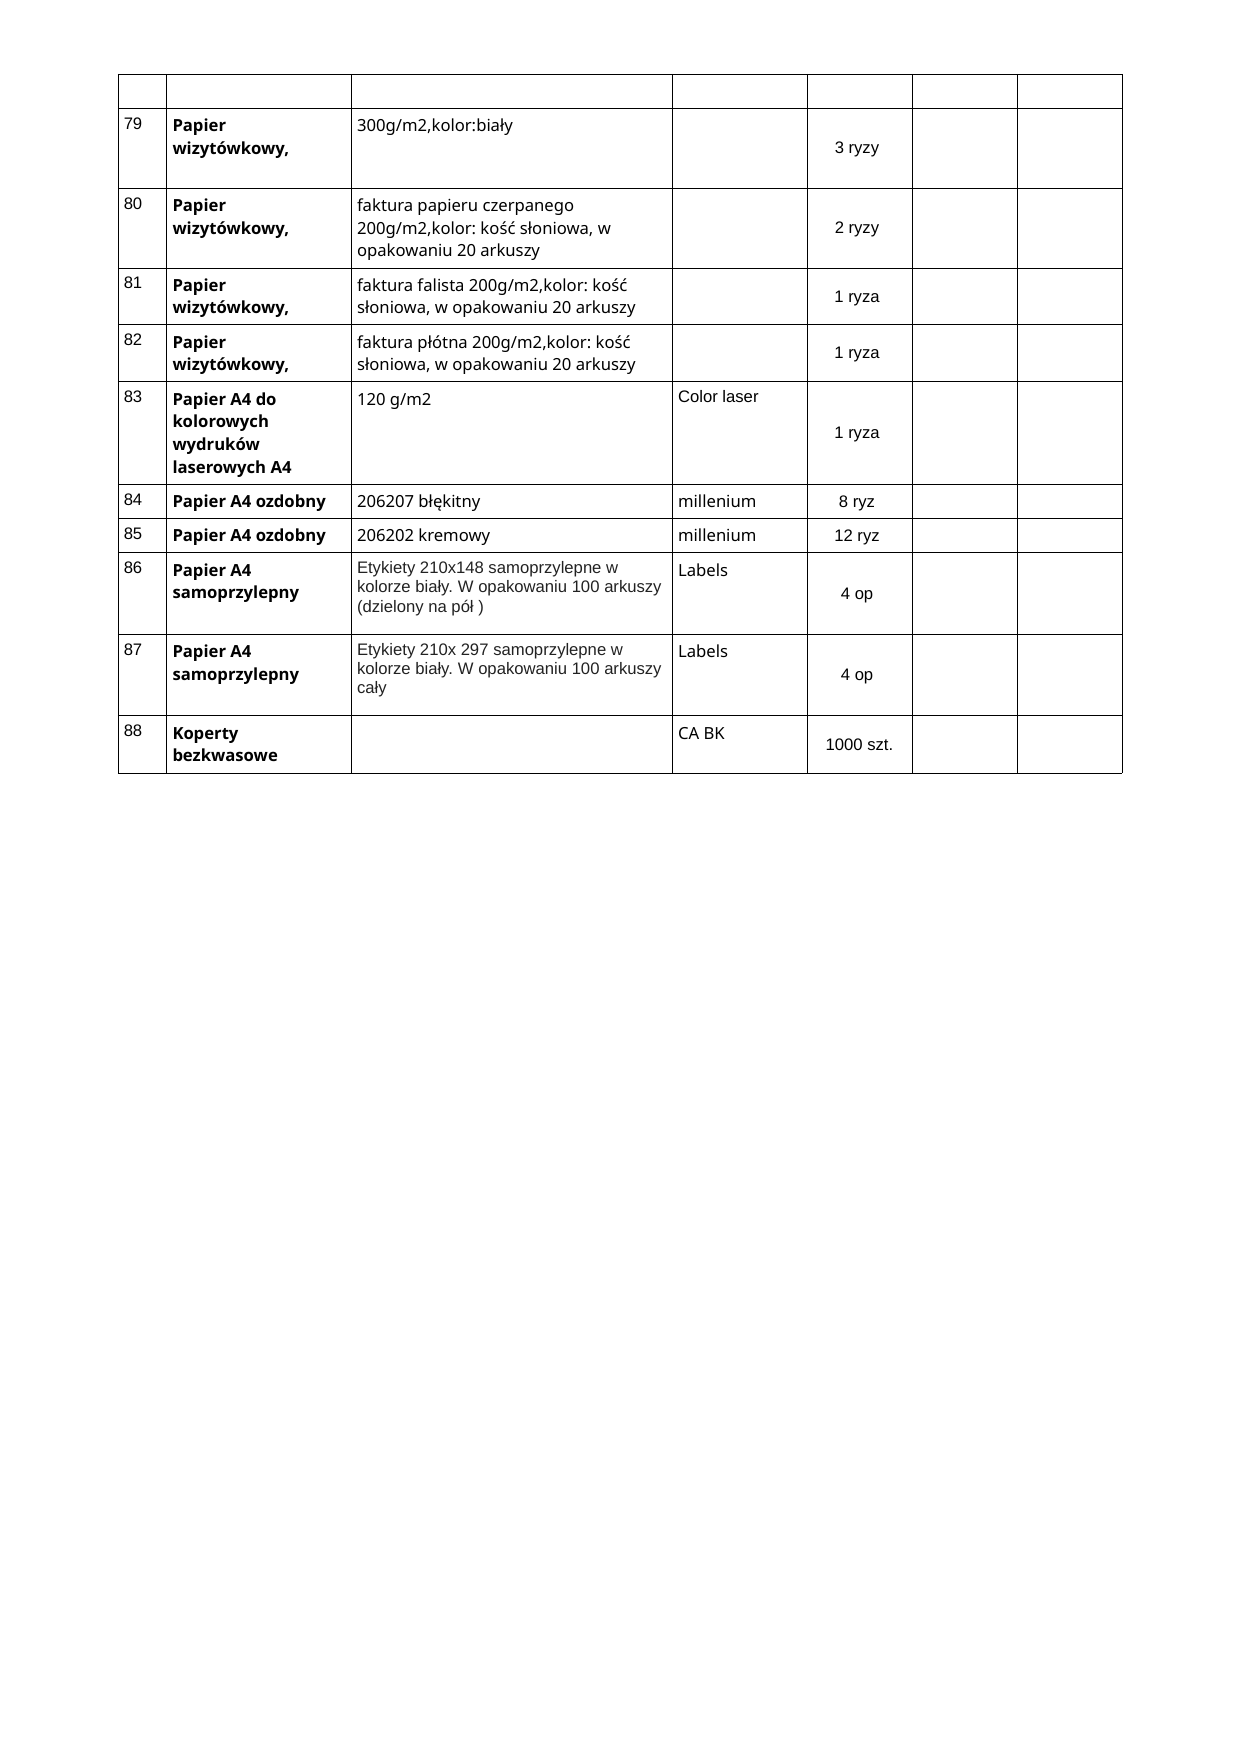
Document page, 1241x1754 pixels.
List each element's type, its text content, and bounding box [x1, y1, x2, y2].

table_cell [352, 716, 672, 772]
table_cell [913, 635, 1017, 715]
table_cell [1018, 269, 1122, 324]
table_cell [119, 75, 166, 108]
table_cell 3 ryzy [808, 109, 912, 188]
table_cell Etykiety 210x148 samoprzylepne w kolorze biały. W opakowaniu 100 arkuszy (dzielony na pół ) [352, 553, 672, 634]
table_cell Papier A4 do kolorowych wydruków laserowych A4 [167, 382, 351, 484]
table_cell [1018, 325, 1122, 381]
table_cell 86 [119, 553, 166, 634]
table_cell CA BK [673, 716, 807, 772]
table_cell [1018, 485, 1122, 518]
table_cell [167, 75, 351, 108]
table_cell 88 [119, 716, 166, 772]
table_cell [673, 75, 807, 108]
table_cell 81 [119, 269, 166, 324]
table_cell [673, 269, 807, 324]
table_cell [913, 716, 1017, 772]
table_cell [1018, 109, 1122, 188]
table_cell 84 [119, 485, 166, 518]
table_cell [673, 189, 807, 267]
table_cell Etykiety 210x 297 samoprzylepne w kolorze biały. W opakowaniu 100 arkuszy cały [352, 635, 672, 715]
table_cell [352, 75, 672, 108]
table_cell [913, 485, 1017, 518]
table_cell [673, 325, 807, 381]
table_cell Koperty bezkwasowe [167, 716, 351, 772]
table_cell Papier A4 samoprzylepny [167, 635, 351, 715]
table_cell Color laser [673, 382, 807, 484]
table_cell faktura płótna 200g/m2,kolor: kość słoniowa, w opakowaniu 20 arkuszy [352, 325, 672, 381]
table_cell 12 ryz [808, 519, 912, 552]
table_cell [913, 553, 1017, 634]
table_cell [1018, 716, 1122, 772]
table_cell [913, 75, 1017, 108]
table_cell 87 [119, 635, 166, 715]
table_cell 120 g/m2 [352, 382, 672, 484]
table_cell [1018, 382, 1122, 484]
table_cell 1 ryza [808, 382, 912, 484]
table_cell 8 ryz [808, 485, 912, 518]
table_cell [913, 109, 1017, 188]
table_cell 1 ryza [808, 269, 912, 324]
table_cell 4 op [808, 635, 912, 715]
table_cell 2 ryzy [808, 189, 912, 267]
table_cell 4 op [808, 553, 912, 634]
table_cell [673, 109, 807, 188]
table_cell Papier wizytówkowy, [167, 109, 351, 188]
table_cell [913, 325, 1017, 381]
table_cell 82 [119, 325, 166, 381]
table_cell Labels [673, 635, 807, 715]
table_cell millenium [673, 485, 807, 518]
table_cell 206202 kremowy [352, 519, 672, 552]
table_cell [1018, 519, 1122, 552]
table_cell [808, 75, 912, 108]
table_cell Papier wizytówkowy, [167, 269, 351, 324]
table_cell [913, 519, 1017, 552]
table_cell Papier A4 ozdobny [167, 519, 351, 552]
table_cell [1018, 189, 1122, 267]
table_cell millenium [673, 519, 807, 552]
table_cell 83 [119, 382, 166, 484]
table_cell faktura papieru czerpanego 200g/m2,kolor: kość słoniowa, w opakowaniu 20 arkuszy [352, 189, 672, 267]
table_cell 1000 szt. [808, 716, 912, 772]
table_cell [913, 189, 1017, 267]
table_cell Papier A4 ozdobny [167, 485, 351, 518]
table_cell 300g/m2,kolor:biały [352, 109, 672, 188]
table_cell Labels [673, 553, 807, 634]
table_cell 80 [119, 189, 166, 267]
table_cell 79 [119, 109, 166, 188]
table_cell [1018, 553, 1122, 634]
table_cell Papier wizytówkowy, [167, 325, 351, 381]
table_cell [913, 269, 1017, 324]
table_cell [1018, 75, 1122, 108]
table_cell 206207 błękitny [352, 485, 672, 518]
table_cell 85 [119, 519, 166, 552]
table_cell Papier A4 samoprzylepny [167, 553, 351, 634]
table_cell [1018, 635, 1122, 715]
table_cell Papier wizytówkowy, [167, 189, 351, 267]
table_cell 1 ryza [808, 325, 912, 381]
table_cell faktura falista 200g/m2,kolor: kość słoniowa, w opakowaniu 20 arkuszy [352, 269, 672, 324]
table_cell [913, 382, 1017, 484]
